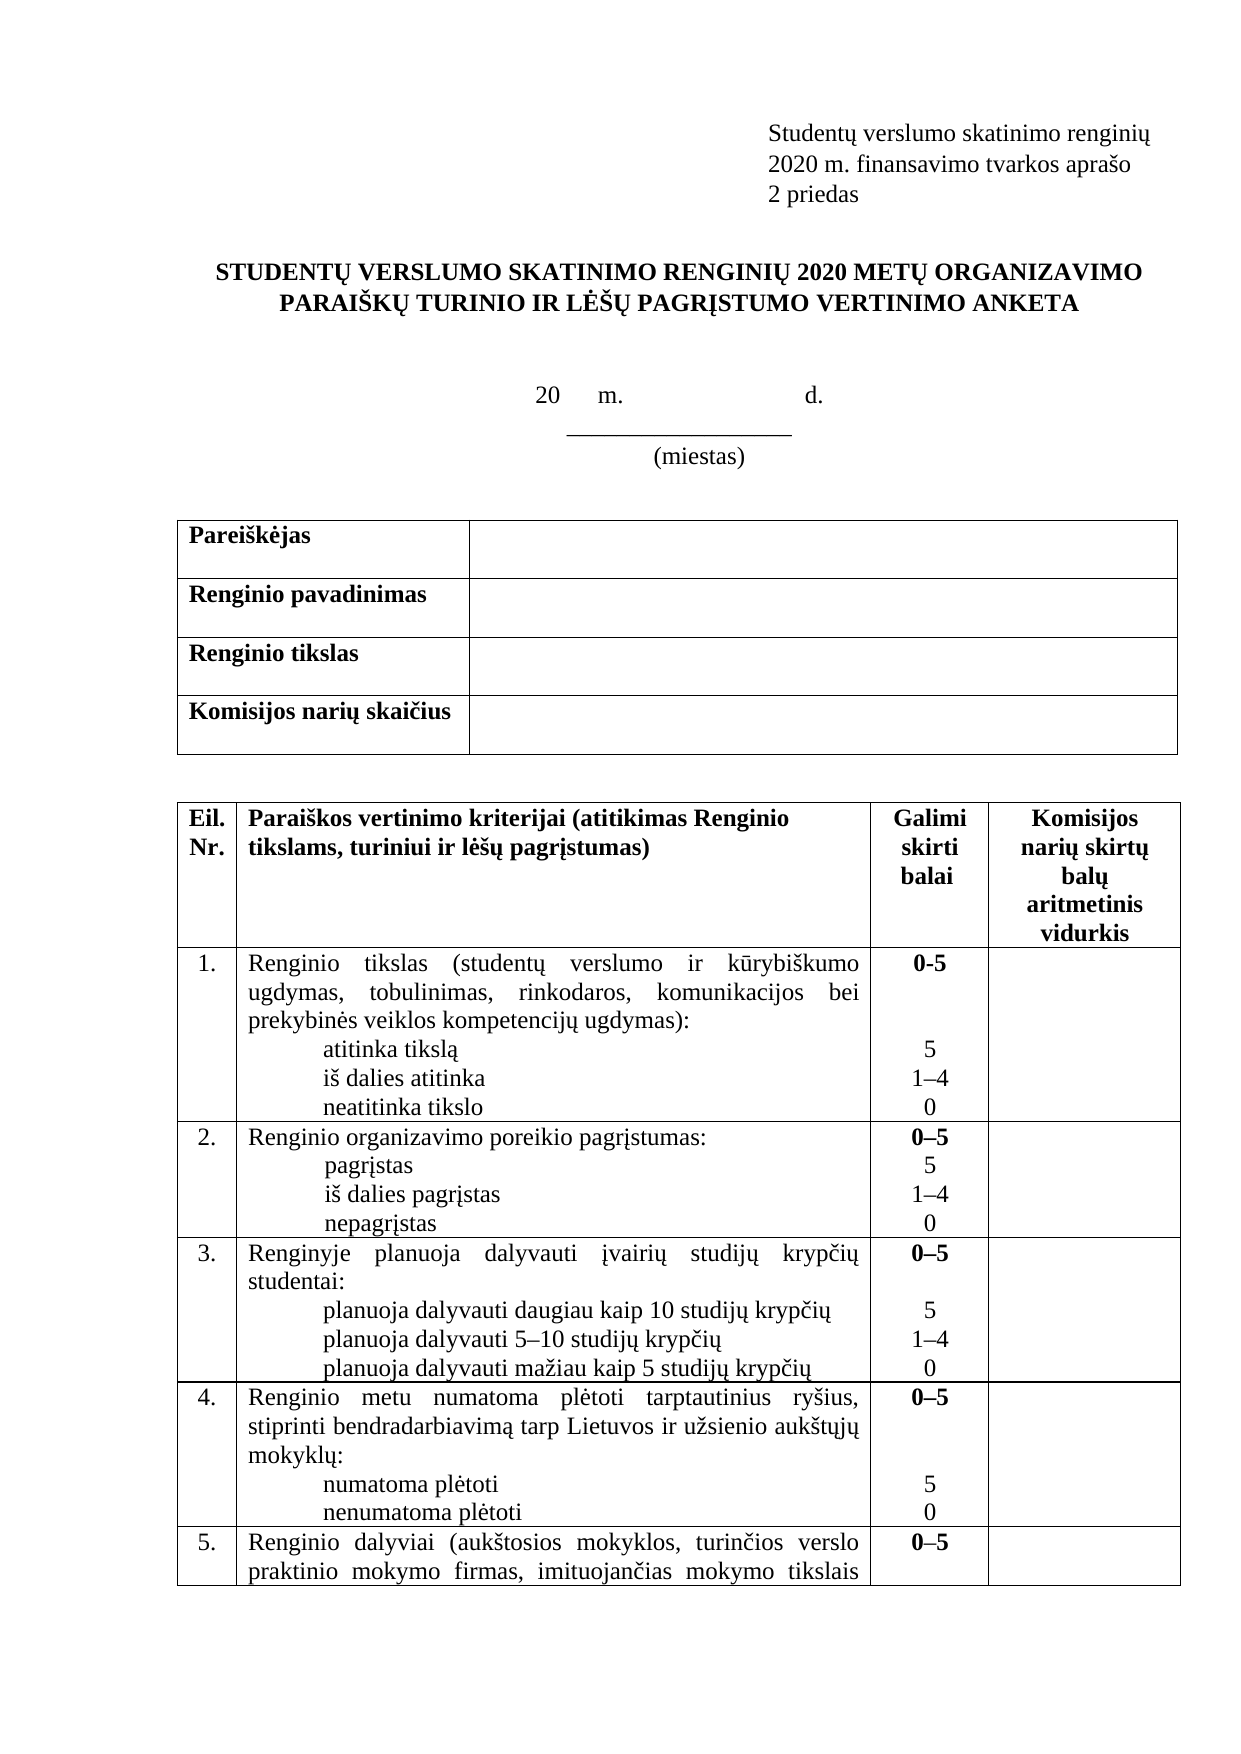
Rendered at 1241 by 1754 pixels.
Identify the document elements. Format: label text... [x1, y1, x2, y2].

table_cell Renginyje planuoja dalyvauti įvairių studijų krypčių studentai: planuoja dalyvauti daugiau kaip 10 studijų krypčių planuoja dalyvauti 5–10 studijų krypčių planuoja dalyvauti mažiau kaip 5 studijų krypčių [237, 1238, 870, 1381]
text (miestas) [177, 441, 1181, 470]
table_header Pareiškėjas [178, 521, 469, 578]
table_header [470, 521, 1177, 578]
table_header Eil. Nr. [178, 803, 236, 947]
text 2020 m. finansavimo tvarkos aprašo [768, 149, 1181, 178]
table_cell [989, 1122, 1180, 1237]
table_cell 0–5 5 0 [871, 1383, 988, 1526]
table_cell 5. [178, 1527, 236, 1585]
table_cell Renginio organizavimo poreikio pagrįstumas: pagrįstas iš dalies pagrįstas nepagrįstas [237, 1122, 870, 1237]
table_cell 0-5 5 1–4 0 [871, 948, 988, 1121]
table_cell [470, 579, 1177, 637]
table_cell 2. [178, 1122, 236, 1237]
table_header Paraiškos vertinimo kriterijai (atitikimas Renginio tikslams, turiniui ir lėšų pagrįstumas) [237, 803, 870, 947]
table_cell Komisijos narių skaičius [178, 696, 469, 754]
text 2 priedas [768, 179, 1181, 208]
table_cell [989, 1383, 1180, 1526]
table_cell [470, 638, 1177, 695]
text __________________ [177, 411, 1181, 439]
table_cell 0–5 [871, 1527, 988, 1585]
table_cell 3. [178, 1238, 236, 1381]
table_header Galimi skirti balai [871, 803, 988, 947]
table_cell Renginio metu numatoma plėtoti tarptautinius ryšius, stiprinti bendradarbiavimą tarp Lietuvos ir užsienio aukštųjų mokyklų: numatoma plėtoti nenumatoma plėtoti [237, 1383, 870, 1526]
table_cell Renginio tikslas [178, 638, 469, 695]
table_cell Renginio pavadinimas [178, 579, 469, 637]
table_cell 0–5 5 1–4 0 [871, 1238, 988, 1381]
text 20 m. d. [177, 380, 1181, 409]
table_cell [989, 948, 1180, 1121]
table_cell 4. [178, 1383, 236, 1526]
table_cell [989, 1238, 1180, 1381]
text Studentų verslumo skatinimo renginių [768, 118, 1181, 147]
text STUDENTŲ verslumo skatinimo renginių 2020 METŲ ORGANIZAVIMO PARAIŠKŲ TURINIO IR LĖŠŲ PAGRĮSTUMO VERTINIMO ANKETA [177, 257, 1181, 316]
table_cell Renginio dalyviai (aukštosios mokyklos, turinčios verslo praktinio mokymo firmas, imituojančias mokymo tikslais [237, 1527, 870, 1585]
table_cell 1. [178, 948, 236, 1121]
table_header Komisijos narių skirtų balų aritmetinis vidurkis [989, 803, 1180, 947]
table_cell Renginio tikslas (studentų verslumo ir kūrybiškumo ugdymas, tobulinimas, rinkodaros, komunikacijos bei prekybinės veiklos kompetencijų ugdymas): atitinka tikslą iš dalies atitinka neatitinka tikslo [237, 948, 870, 1121]
table_cell 0–5 5 1–4 0 [871, 1122, 988, 1237]
table_cell [989, 1527, 1180, 1585]
table_cell [470, 696, 1177, 754]
